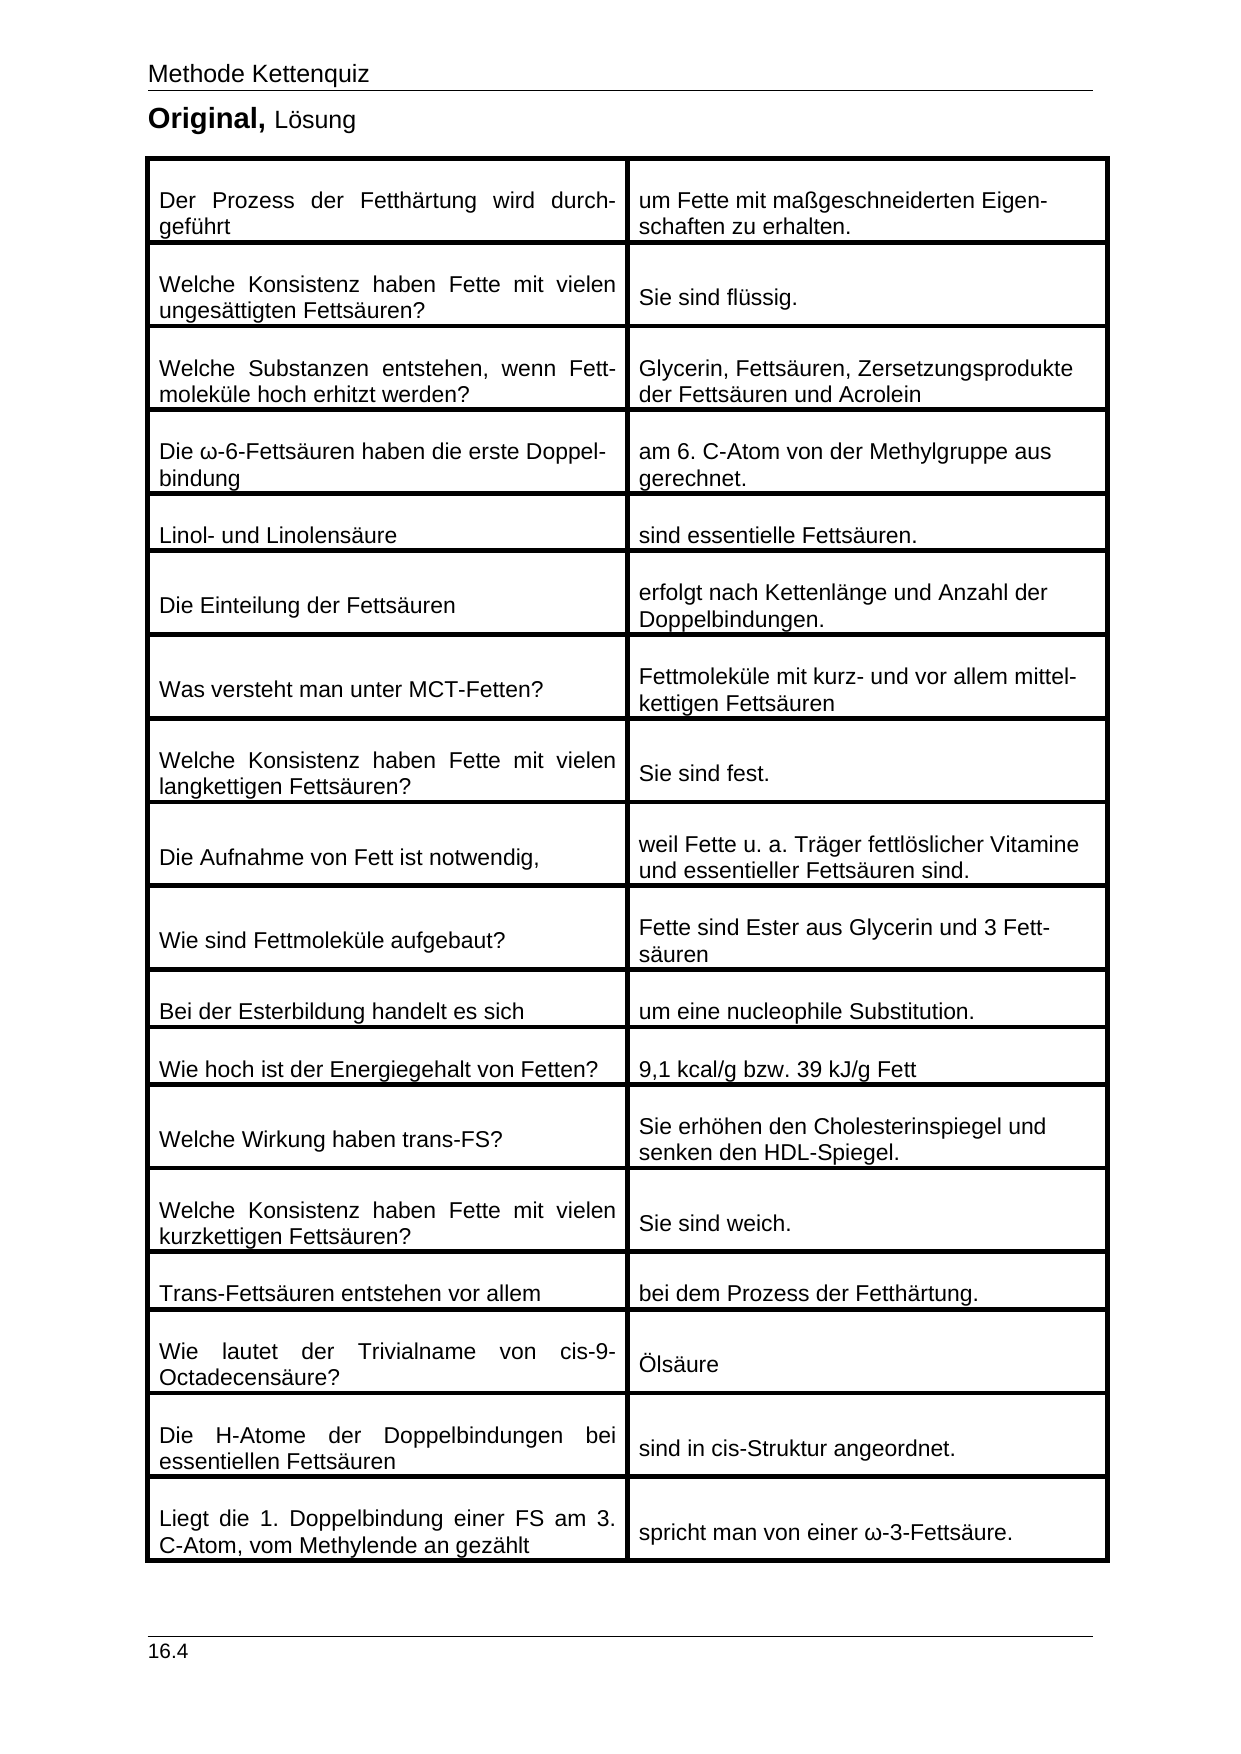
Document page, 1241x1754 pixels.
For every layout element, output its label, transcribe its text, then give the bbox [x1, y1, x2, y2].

table_cell Welche Konsistenz haben Fette mit vielen ungesättigten Fettsäuren? [150, 245, 625, 323]
text Original, Lösung [148, 101, 1093, 134]
table_cell Was versteht man unter MCT-Fetten? [150, 637, 625, 716]
table_cell weil Fette u. a. Träger fettlöslicher Vitamine und essentieller Fettsäuren sind. [630, 804, 1105, 883]
table_cell am 6. C-Atom von der Methylgruppe aus gerechnet. [630, 412, 1105, 491]
table_cell Liegt die 1. Doppelbindung einer FS am 3. C-Atom, vom Methylende an gezählt [150, 1479, 625, 1558]
table_cell um eine nucleophile Substitution. [630, 972, 1105, 1024]
table_cell Welche Substanzen entstehen, wenn Fett-moleküle hoch erhitzt werden? [150, 328, 625, 407]
table_cell Die ω-6-Fettsäuren haben die erste Doppel-bindung [150, 412, 625, 491]
table_cell Sie sind weich. [630, 1170, 1105, 1249]
table_cell sind essentielle Fettsäuren. [630, 496, 1105, 548]
table_cell Fettmoleküle mit kurz- und vor allem mittel-kettigen Fettsäuren [630, 637, 1105, 716]
table_cell erfolgt nach Kettenlänge und Anzahl der Doppelbindungen. [630, 553, 1105, 632]
table_cell Ölsäure [630, 1312, 1105, 1391]
table_header um Fette mit maßgeschneiderten Eigen-schaften zu erhalten. [630, 161, 1105, 240]
table_cell Sie sind flüssig. [630, 245, 1105, 323]
table_cell sind in cis-Struktur angeordnet. [630, 1395, 1105, 1474]
table_cell Fette sind Ester aus Glycerin und 3 Fett-säuren [630, 888, 1105, 967]
table_header Der Prozess der Fetthärtung wird durch-geführt [150, 161, 625, 240]
table_cell spricht man von einer ω-3-Fettsäure. [630, 1479, 1105, 1558]
table_cell Sie sind fest. [630, 721, 1105, 799]
table_cell Trans-Fettsäuren entstehen vor allem [150, 1254, 625, 1307]
table_cell Welche Konsistenz haben Fette mit vielen langkettigen Fettsäuren? [150, 721, 625, 799]
table_cell 9,1 kcal/g bzw. 39 kJ/g Fett [630, 1029, 1105, 1082]
table_cell Sie erhöhen den Cholesterinspiegel und senken den HDL-Spiegel. [630, 1087, 1105, 1166]
table_cell Die Aufnahme von Fett ist notwendig, [150, 804, 625, 883]
table_cell Wie sind Fettmoleküle aufgebaut? [150, 888, 625, 967]
table_cell Welche Wirkung haben trans-FS? [150, 1087, 625, 1166]
table_cell Wie lautet der Trivialname von cis-9-Octadecensäure? [150, 1312, 625, 1391]
table_cell Glycerin, Fettsäuren, Zersetzungsprodukte der Fettsäuren und Acrolein [630, 328, 1105, 407]
table_cell Welche Konsistenz haben Fette mit vielen kurzkettigen Fettsäuren? [150, 1170, 625, 1249]
table_cell Bei der Esterbildung handelt es sich [150, 972, 625, 1024]
table_cell Linol- und Linolensäure [150, 496, 625, 548]
table_cell Die H-Atome der Doppelbindungen bei essentiellen Fettsäuren [150, 1395, 625, 1474]
table_cell Wie hoch ist der Energiegehalt von Fetten? [150, 1029, 625, 1082]
table_cell Die Einteilung der Fettsäuren [150, 553, 625, 632]
table_cell bei dem Prozess der Fetthärtung. [630, 1254, 1105, 1307]
